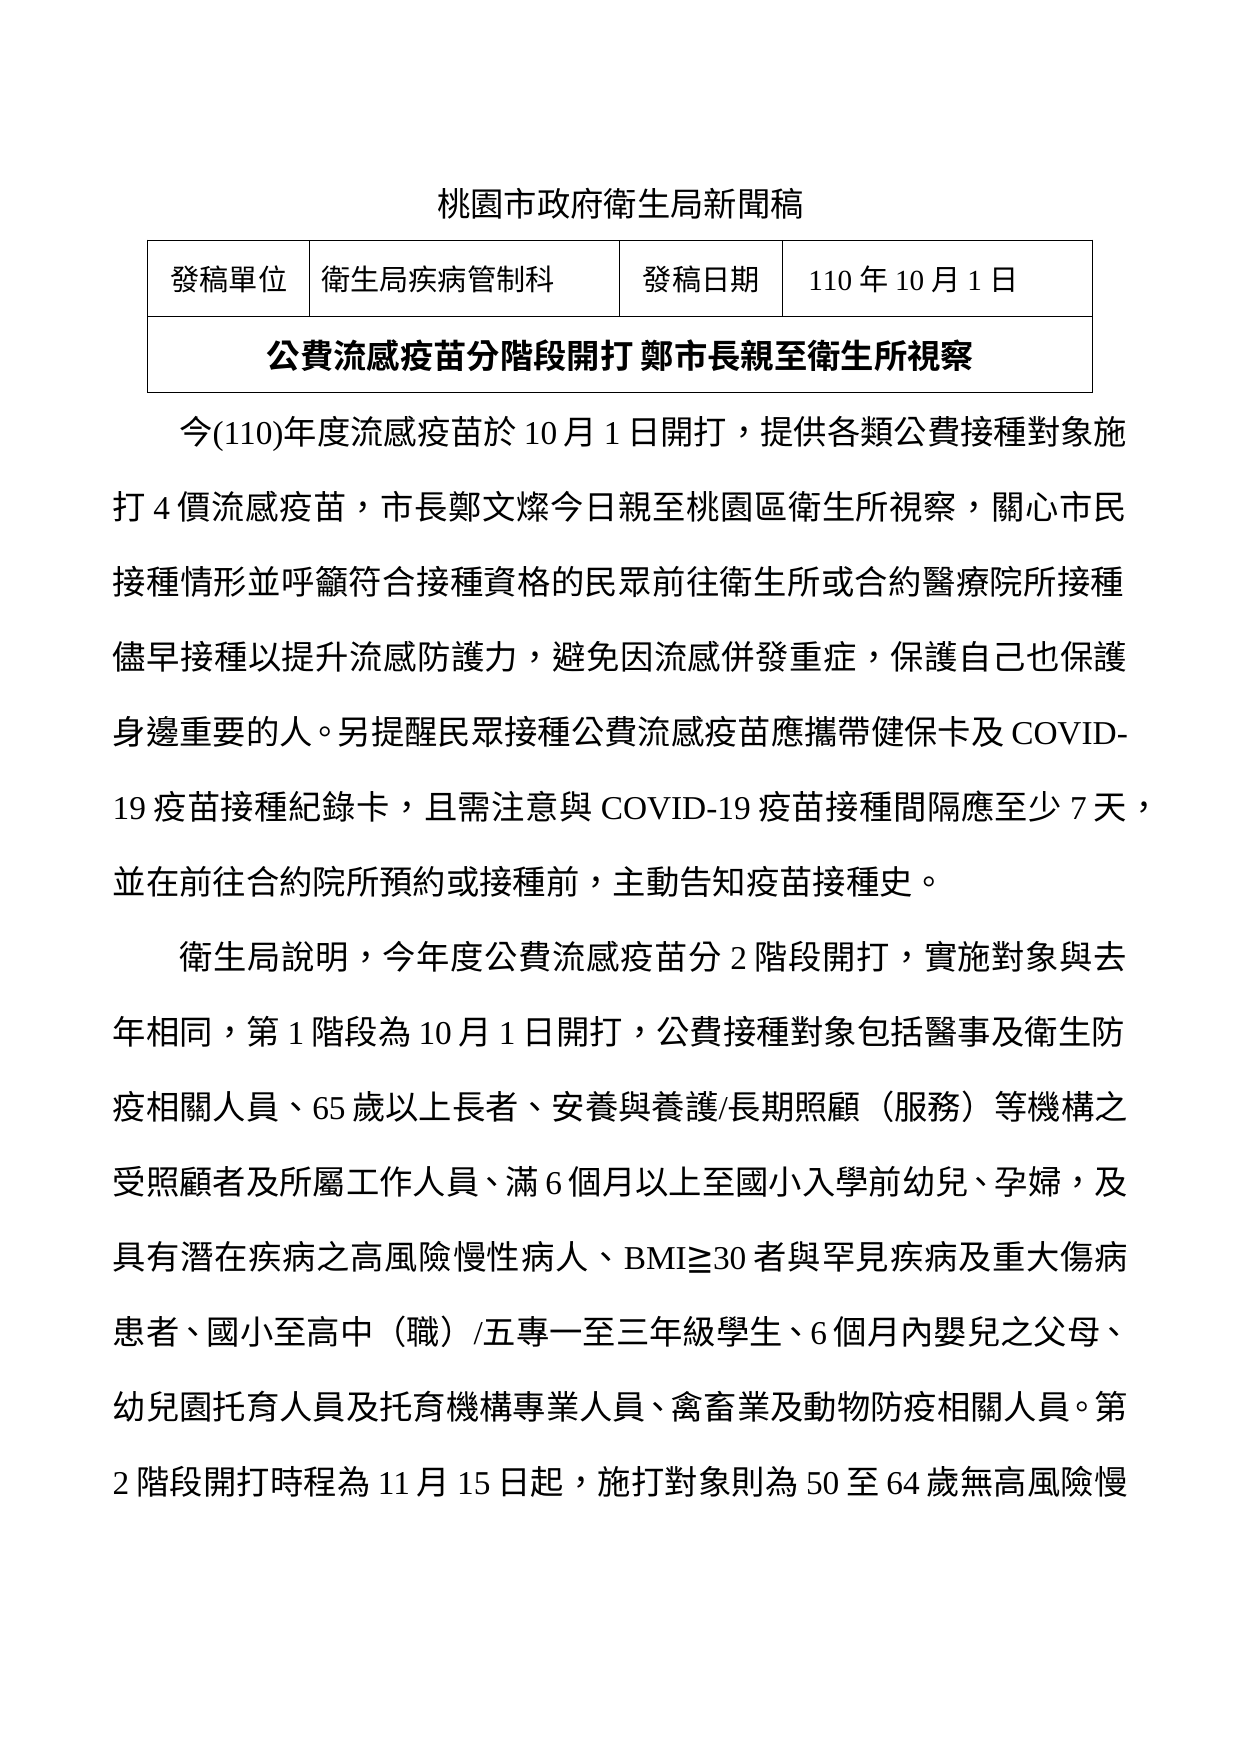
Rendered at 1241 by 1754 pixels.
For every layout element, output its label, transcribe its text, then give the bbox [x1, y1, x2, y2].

table_header 衛生局疾病管制科 [310, 241, 619, 316]
table_cell 公費流感疫苗分階段開打 鄭市長親至衛生所視察 [148, 317, 1092, 392]
text 衛生局說明，今年度公費流感疫苗分2階段開打，實施對象與去年相同，第1階段為10月1日開打，公費接種對象包括醫事及衛生防疫相關人員、65歲以上長者、安養與養護/長期照顧（服務）等機構之受照顧者及所屬工作人員、滿6個月以上至國小入學前幼兒、孕婦，及具有潛在疾病之高風險慢性病人、BMI≧30者與罕見疾病及重大傷病患者、國小至高中（職）/五專一至三年級學生、6個月內嬰兒之父母、幼兒園托育人員及托育機構專業人員、禽畜業及動物防疫相關人員。第2階段開打時程為11月15日起，施打對象則為50至64歲無高風險慢 [112, 918, 1128, 1518]
table_header 發稿日期 [620, 241, 782, 316]
text 今(110)年度流感疫苗於10月1日開打，提供各類公費接種對象施打4價流感疫苗，市長鄭文燦今日親至桃園區衛生所視察，關心市民接種情形並呼籲符合接種資格的民眾前往衛生所或合約醫療院所接種，儘早接種以提升流感防護力，避免因流感併發重症，保護自己也保護身邊重要的人。另提醒民眾接種公費流感疫苗應攜帶健保卡及COVID-19疫苗接種紀錄卡，且需注意與COVID-19疫苗接種間隔應至少7天，並在前往合約院所預約或接種前，主動告知疫苗接種史。 [112, 393, 1128, 918]
text 桃園市政府衛生局新聞稿 [112, 164, 1128, 239]
table_header 110 年 10 月 1 日 [783, 241, 1092, 316]
table_header 發稿單位 [148, 241, 309, 316]
